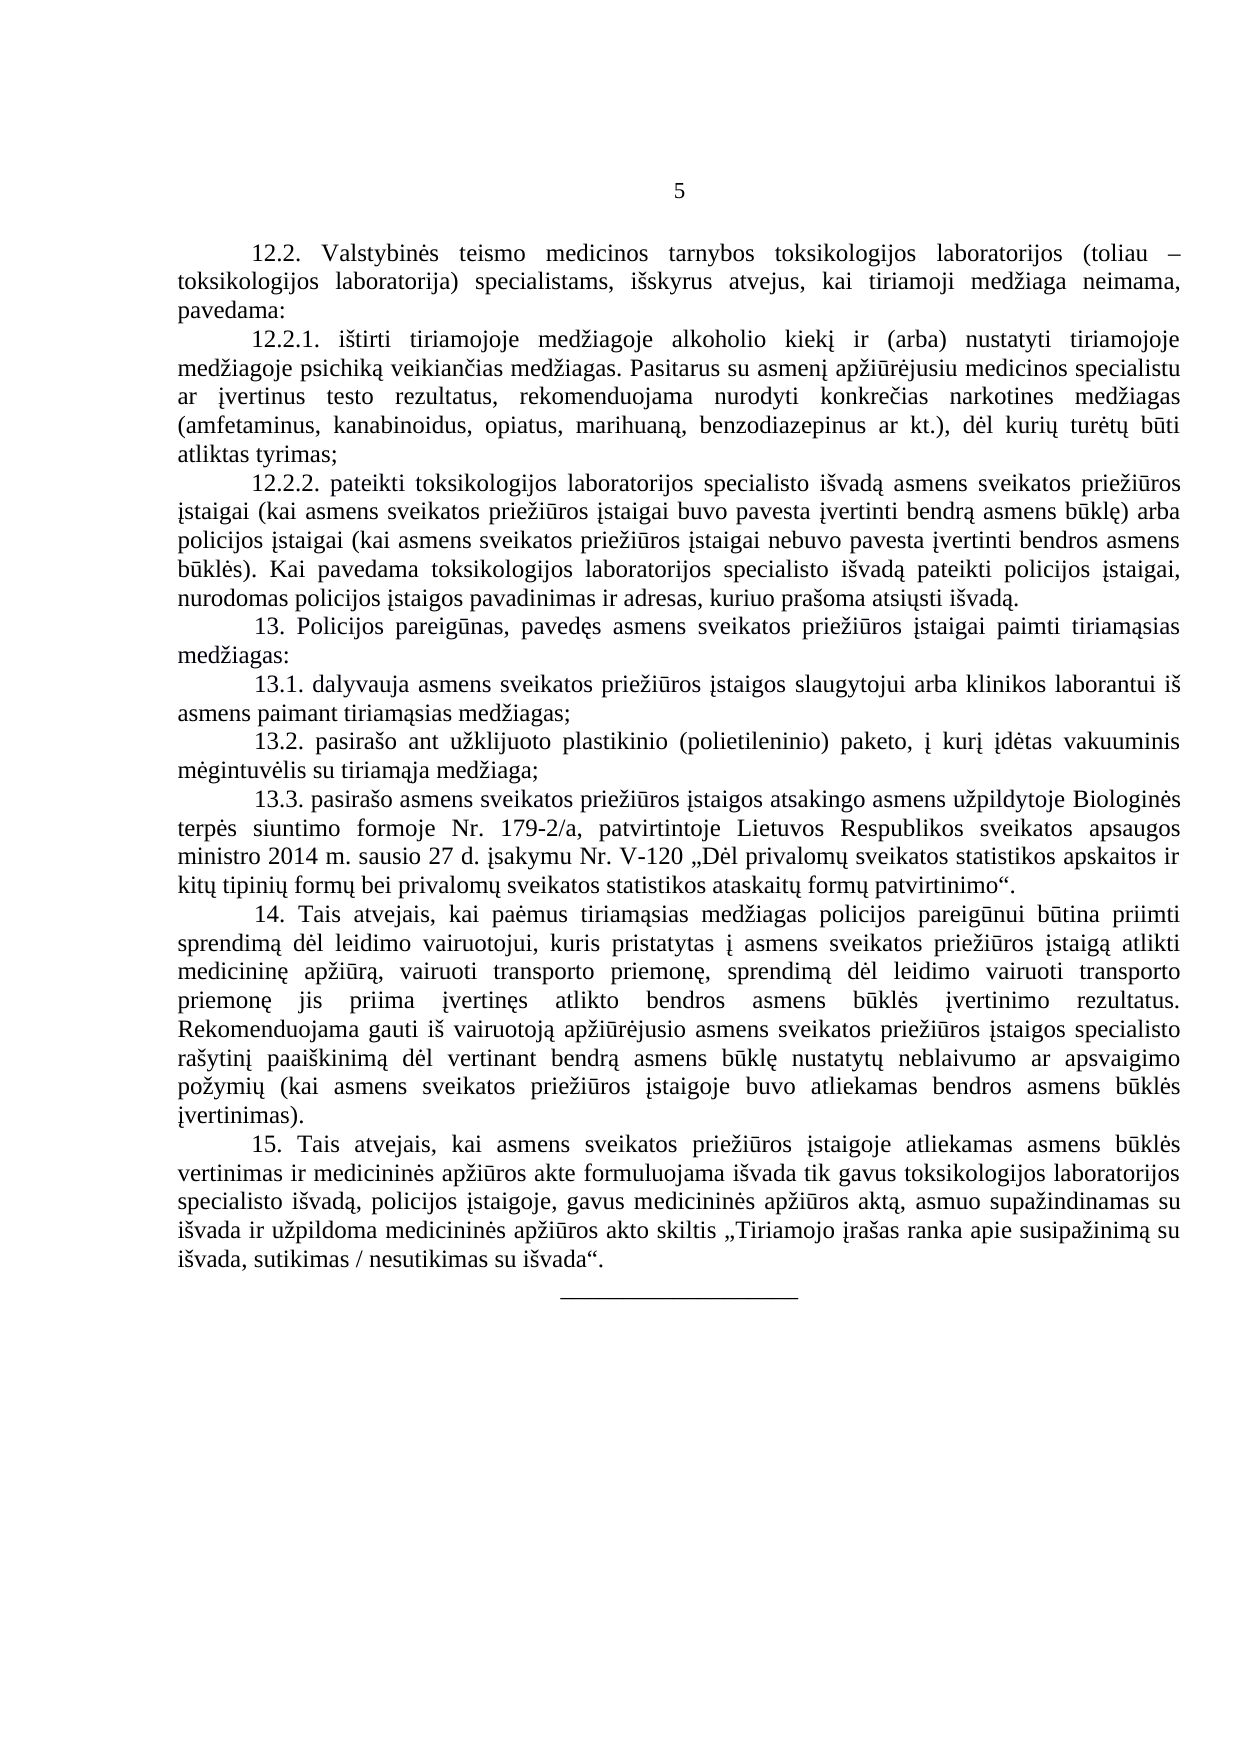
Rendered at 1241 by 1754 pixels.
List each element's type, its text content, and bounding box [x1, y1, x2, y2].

text ___________________ [177, 1273, 1181, 1301]
text 13. Policijos pareigūnas, pavedęs asmens sveikatos priežiūros įstaigai paimti tiriamąsias medžiagas: [177, 611, 1181, 669]
text 12.2. Valstybinės teismo medicinos tarnybos toksikologijos laboratorijos (toliau – toksikologijos laboratorija) specialistams, išskyrus atvejus, kai tiriamoji medžiaga neimama, pavedama: [177, 238, 1181, 324]
text 13.2. pasirašo ant užklijuoto plastikinio (polietileninio) paketo, į kurį įdėtas vakuuminis mėgintuvėlis su tiriamąja medžiaga; [177, 726, 1181, 784]
text 12.2.2. pateikti toksikologijos laboratorijos specialisto išvadą asmens sveikatos priežiūros įstaigai (kai asmens sveikatos priežiūros įstaigai buvo pavesta įvertinti bendrą asmens būklę) arba policijos įstaigai (kai asmens sveikatos priežiūros įstaigai nebuvo pavesta įvertinti bendros asmens būklės). Kai pavedama toksikologijos laboratorijos specialisto išvadą pateikti policijos įstaigai, nurodomas policijos įstaigos pavadinimas ir adresas, kuriuo prašoma atsiųsti išvadą. [177, 468, 1181, 611]
text 12.2.1. ištirti tiriamojoje medžiagoje alkoholio kiekį ir (arba) nustatyti tiriamojoje medžiagoje psichiką veikiančias medžiagas. Pasitarus su asmenį apžiūrėjusiu medicinos specialistu ar įvertinus testo rezultatus, rekomenduojama nurodyti konkrečias narkotines medžiagas (amfetaminus, kanabinoidus, opiatus, marihuaną, benzodiazepinus ar kt.), dėl kurių turėtų būti atliktas tyrimas; [177, 324, 1181, 468]
text 13.3. pasirašo asmens sveikatos priežiūros įstaigos atsakingo asmens užpildytoje Biologinės terpės siuntimo formoje Nr. 179-2/a, patvirtintoje Lietuvos Respublikos sveikatos apsaugos ministro 2014 m. sausio 27 d. įsakymu Nr. V-120 „Dėl privalomų sveikatos statistikos apskaitos ir kitų tipinių formų bei privalomų sveikatos statistikos ataskaitų formų patvirtinimo“. [177, 784, 1181, 899]
text 15. Tais atvejais, kai asmens sveikatos priežiūros įstaigoje atliekamas asmens būklės vertinimas ir medicininės apžiūros akte formuluojama išvada tik gavus toksikologijos laboratorijos specialisto išvadą, policijos įstaigoje, gavus medicininės apžiūros aktą, asmuo supažindinamas su išvada ir užpildoma medicininės apžiūros akto skiltis „Tiriamojo įrašas ranka apie susipažinimą su išvada, sutikimas / nesutikimas su išvada“. [177, 1129, 1181, 1273]
text 13.1. dalyvauja asmens sveikatos priežiūros įstaigos slaugytojui arba klinikos laborantui iš asmens paimant tiriamąsias medžiagas; [177, 669, 1181, 726]
text 14. Tais atvejais, kai paėmus tiriamąsias medžiagas policijos pareigūnui būtina priimti sprendimą dėl leidimo vairuotojui, kuris pristatytas į asmens sveikatos priežiūros įstaigą atlikti medicininę apžiūrą, vairuoti transporto priemonę, sprendimą dėl leidimo vairuoti transporto priemonę jis priima įvertinęs atlikto bendros asmens būklės įvertinimo rezultatus. Rekomenduojama gauti iš vairuotoją apžiūrėjusio asmens sveikatos priežiūros įstaigos specialisto rašytinį paaiškinimą dėl vertinant bendrą asmens būklę nustatytų neblaivumo ar apsvaigimo požymių (kai asmens sveikatos priežiūros įstaigoje buvo atliekamas bendros asmens būklės įvertinimas). [177, 899, 1181, 1129]
